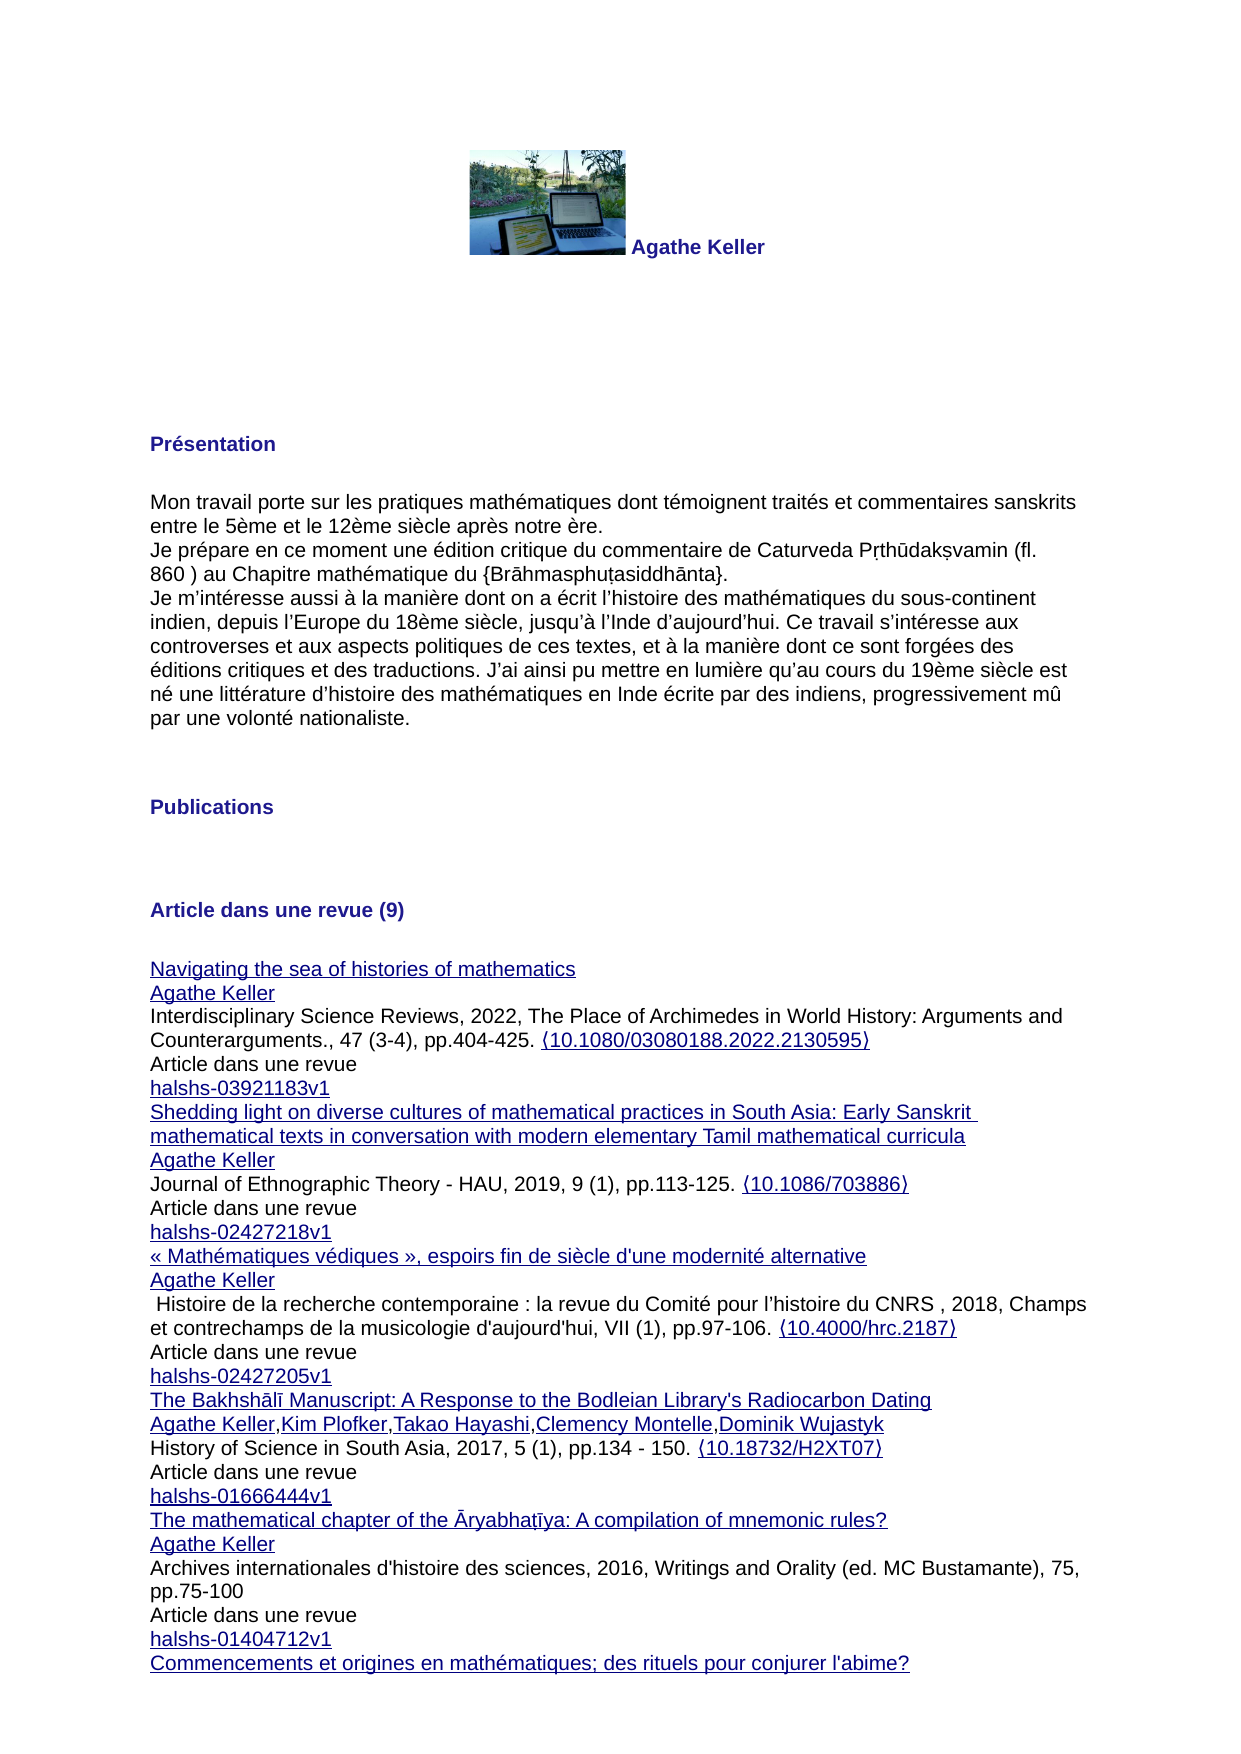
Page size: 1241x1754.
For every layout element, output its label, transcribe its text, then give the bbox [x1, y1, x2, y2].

table_cell « Mathématiques védiques », espoirs fin de siècle d'une modernité alternative Agathe Keller Histoire de la recherche contemporaine : la revue du Comité pour l’histoire du CNRS , 2018, Champs et contrechamps de la musicologie d'aujourd'hui, VII (1), pp.97-106. ⟨10.4000/hrc.2187⟩ Article dans une revue halshs-02427205v1 [150, 1244, 1090, 1388]
subtitle Publications [150, 795, 1090, 819]
table_cell The Bakhshālī Manuscript: A Response to the Bodleian Library's Radiocarbon Dating Agathe Keller,Kim Plofker,Takao Hayashi,Clemency Montelle,Dominik Wujastyk History of Science in South Asia, 2017, 5 (1), pp.134 - 150. ⟨10.18732/H2XT07⟩ Article dans une revue halshs-01666444v1 [150, 1388, 1090, 1507]
table_cell The mathematical chapter of the Āryabhaṭīya: A compilation of mnemonic rules? Agathe Keller Archives internationales d'histoire des sciences, 2016, Writings and Orality (ed. MC Bustamante), 75, pp.75-100 Article dans une revue halshs-01404712v1 [150, 1508, 1090, 1651]
text Je prépare en ce moment une édition critique du commentaire de Caturveda Pṛthūdakṣvamin (fl. 860 ) au Chapitre mathématique du {Brāhmasphuṭasiddhānta}. [150, 538, 1090, 586]
table_cell Commencements et origines en mathématiques; des rituels pour conjurer l'abime? [150, 1651, 1090, 1675]
subtitle Présentation [150, 431, 1090, 455]
text Je m’intéresse aussi à la manière dont on a écrit l’histoire des mathématiques du sous-continent indien, depuis l’Europe du 18ème siècle, jusqu’à l’Inde d’aujourd’hui. Ce travail s’intéresse aux controverses et aux aspects politiques de ces textes, et à la manière dont ce sont forgées des éditions critiques et des traductions. J’ai ainsi pu mettre en lumière qu’au cours du 19ème siècle est né une littérature d’histoire des mathématiques en Inde écrite par des indiens, progressivement mû par une volonté nationaliste. [150, 586, 1090, 729]
text Mon travail porte sur les pratiques mathématiques dont témoignent traités et commentaires sanskrits entre le 5ème et le 12ème siècle après notre ère. [150, 490, 1090, 538]
subtitle Article dans une revue (9) [150, 898, 1090, 922]
table_header Navigating the sea of histories of mathematics Agathe Keller Interdisciplinary Science Reviews, 2022, The Place of Archimedes in World History: Arguments and Counterarguments., 47 (3-4), pp.404-425. ⟨10.1080/03080188.2022.2130595⟩ Article dans une revue halshs-03921183v1 [150, 956, 1090, 1100]
picture [469, 150, 626, 255]
table_cell Shedding light on diverse cultures of mathematical practices in South Asia: Early Sanskrit mathematical texts in conversation with modern elementary Tamil mathematical curricula Agathe Keller Journal of Ethnographic Theory - HAU, 2019, 9 (1), pp.113-125. ⟨10.1086/703886⟩ Article dans une revue halshs-02427218v1 [150, 1100, 1090, 1244]
subtitle Agathe Keller [150, 150, 1090, 258]
